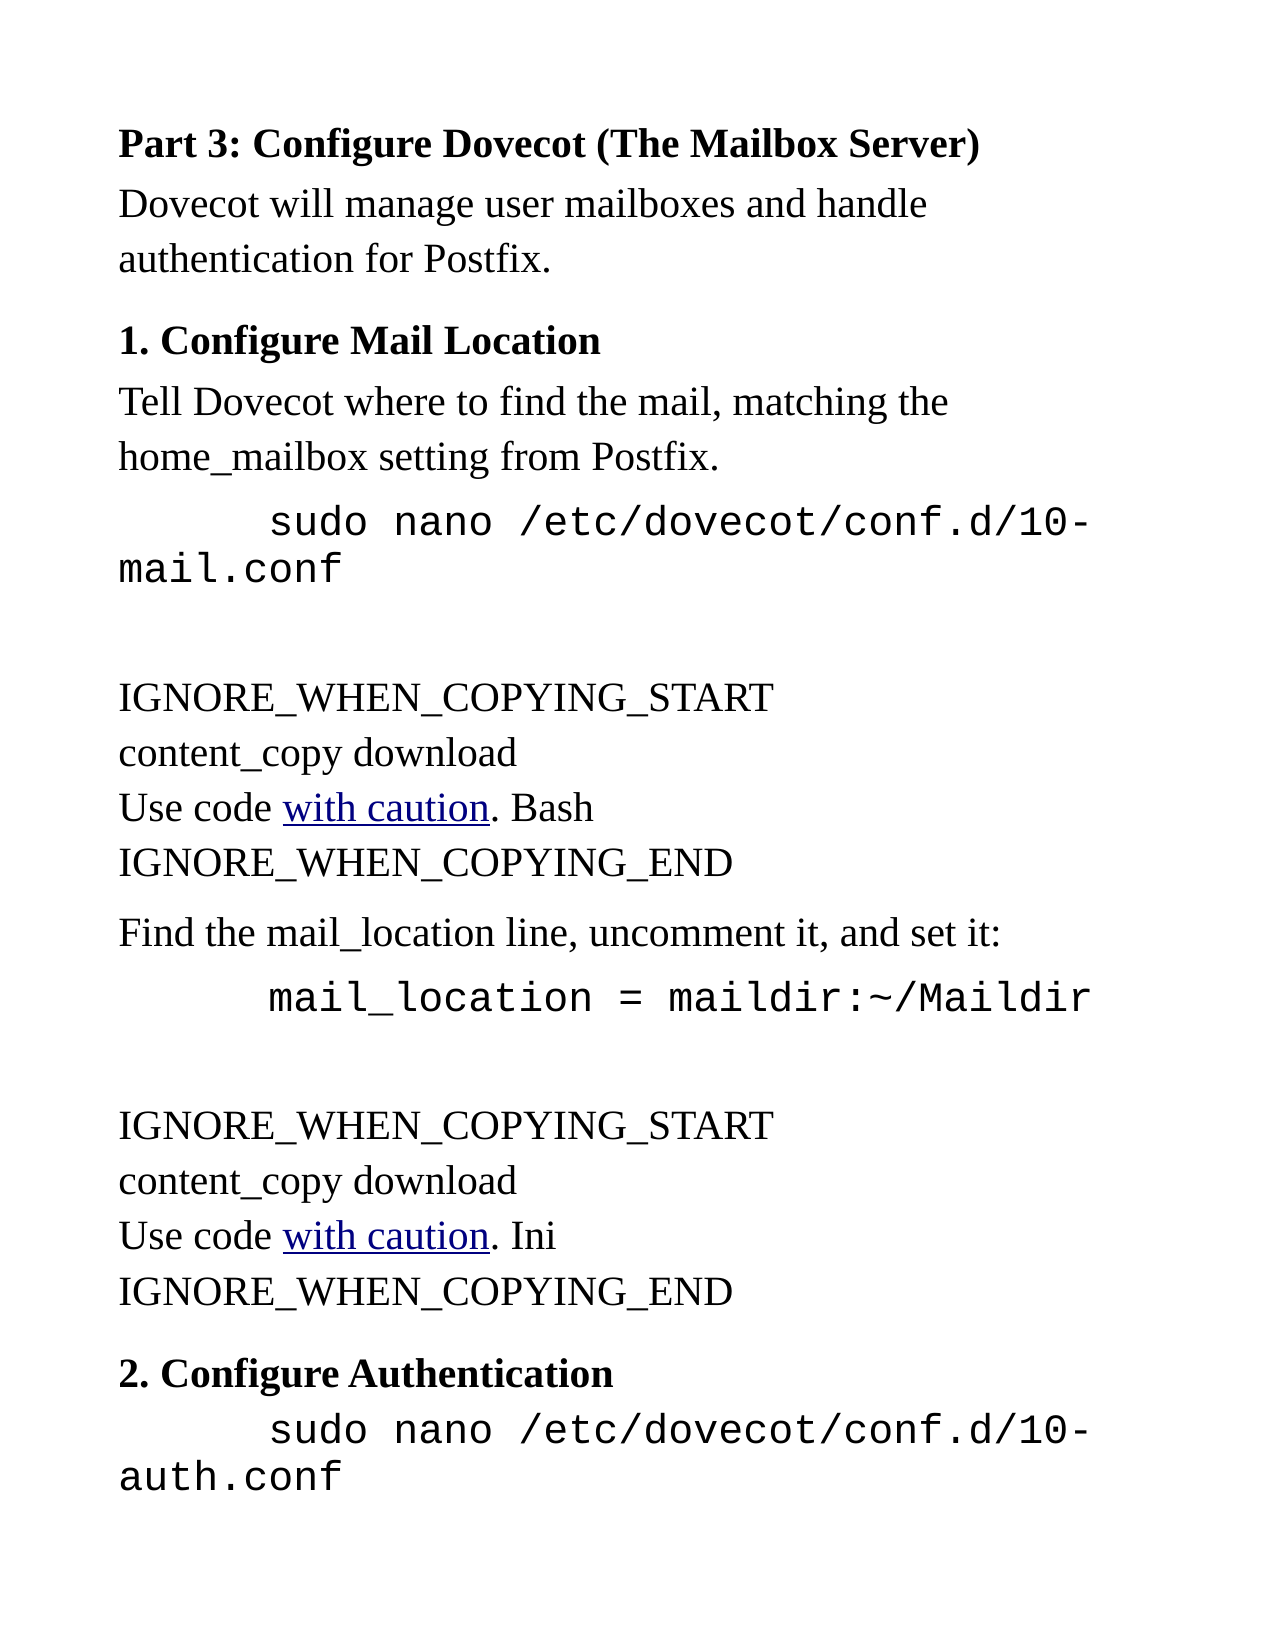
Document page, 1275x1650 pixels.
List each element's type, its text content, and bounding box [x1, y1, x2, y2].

text Use code with caution. Ini [118, 1211, 1157, 1259]
text content_copy download [118, 1156, 1157, 1204]
text Tell Dovecot where to find the mail, matching the home_mailbox setting from Postfix. [118, 376, 1157, 479]
text IGNORE_WHEN_COPYING_START [118, 1101, 1157, 1148]
text sudo nano /etc/dovecot/conf.d/10-mail.conf [118, 501, 1157, 595]
subtitle 2. Configure Authentication [118, 1348, 1157, 1396]
text Find the mail_location line, uncomment it, and set it: [118, 907, 1157, 955]
text IGNORE_WHEN_COPYING_END [118, 1266, 1157, 1314]
text content_copy download [118, 727, 1157, 775]
text IGNORE_WHEN_COPYING_END [118, 837, 1157, 885]
subtitle 1. Configure Mail Location [118, 316, 1157, 364]
text Dovecot will manage user mailboxes and handle authentication for Postfix. [118, 178, 1157, 282]
text mail_location = maildir:~/Maildir [118, 977, 1157, 1024]
subtitle Part 3: Configure Dovecot (The Mailbox Server) [118, 118, 1157, 166]
text sudo nano /etc/dovecot/conf.d/10-auth.conf [118, 1408, 1157, 1503]
text Use code with caution. Bash [118, 782, 1157, 830]
text IGNORE_WHEN_COPYING_START [118, 672, 1157, 720]
